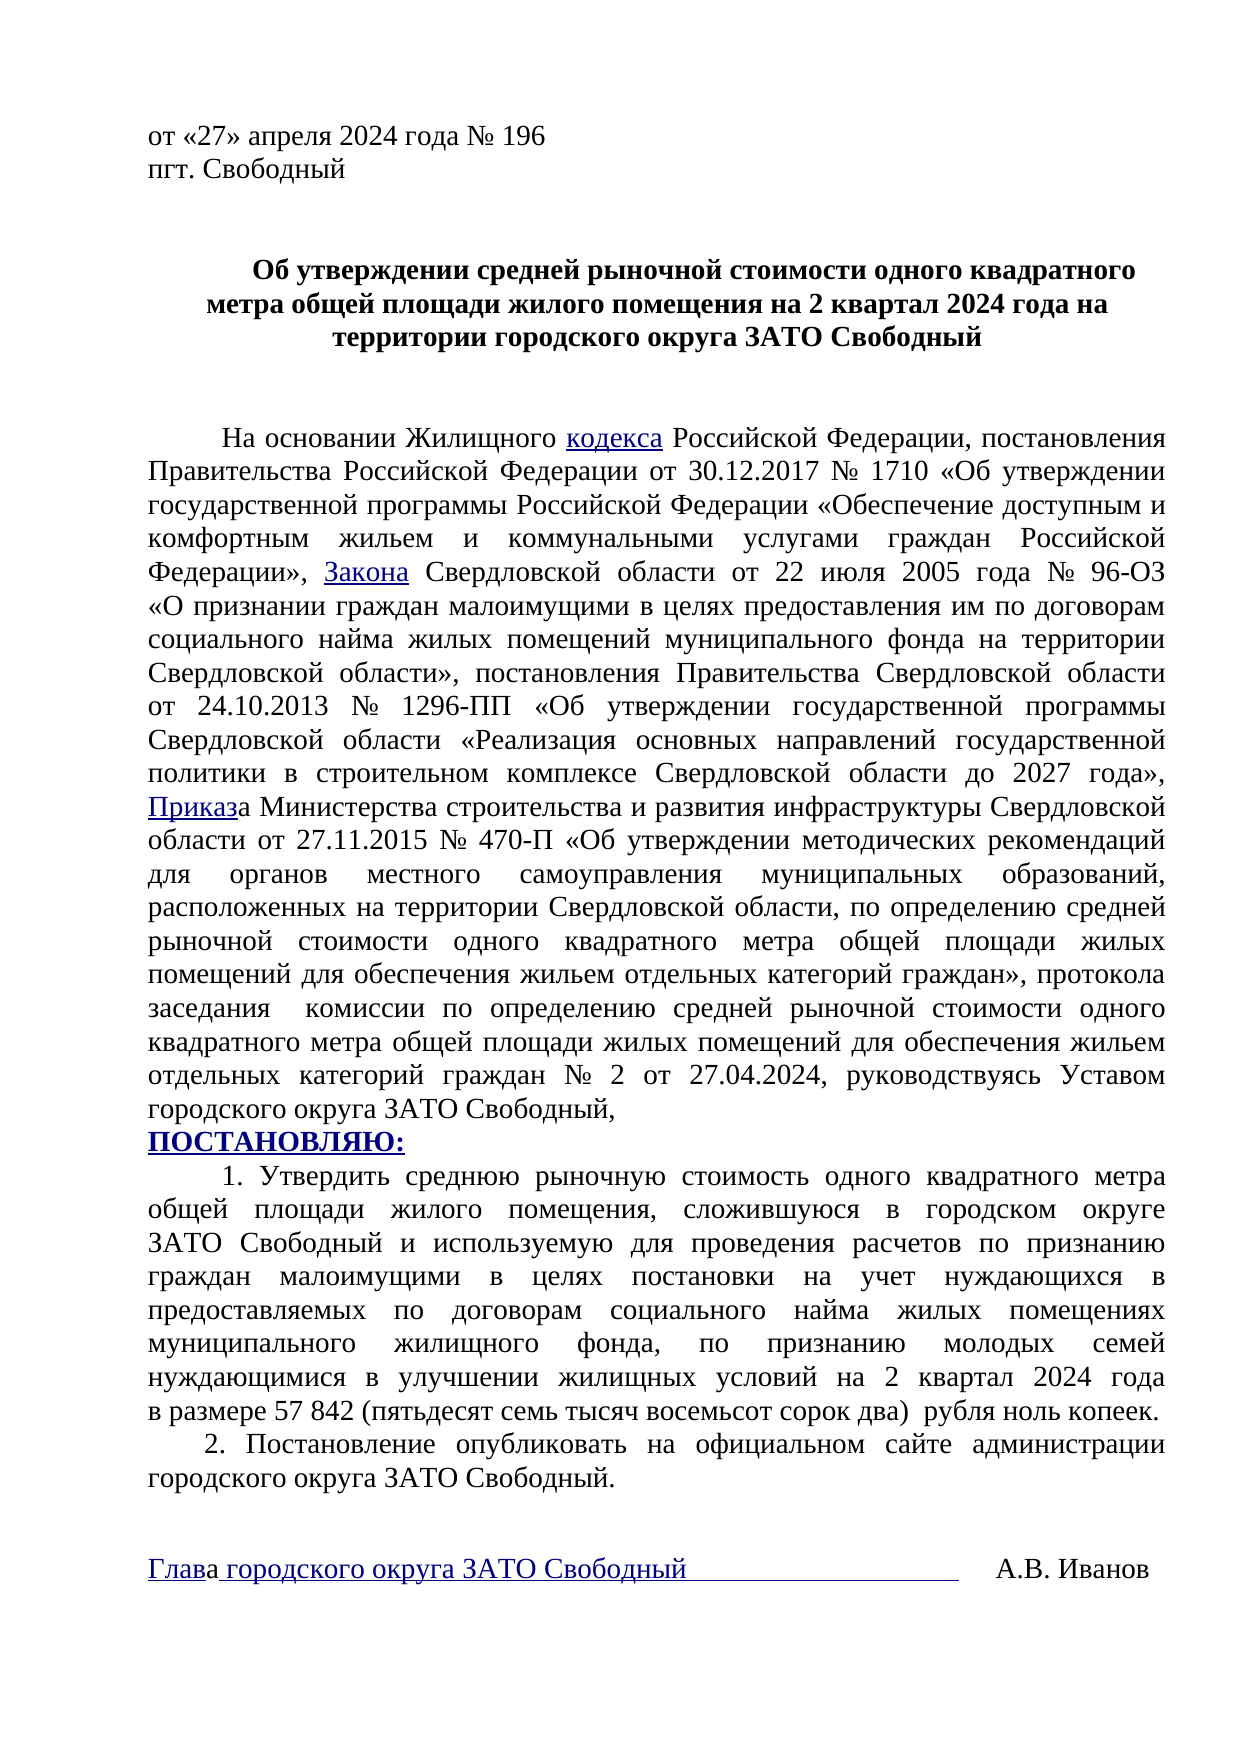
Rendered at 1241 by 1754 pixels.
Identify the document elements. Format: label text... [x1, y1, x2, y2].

text пгт. Свободный [148, 152, 1167, 185]
text 2. Постановление опубликовать на официальном сайте администрации городского округа ЗАТО Свободный. [148, 1426, 1167, 1493]
text На основании Жилищного кодекса Российской Федерации, постановления Правительства Российской Федерации от 30.12.2017 № 1710 «Об утверждении государственной программы Российской Федерации «Обеспечение доступным и комфортным жильем и коммунальными услугами граждан Российской Федерации», Закона Свердловской области от 22 июля 2005 года № 96-ОЗ «О признании граждан малоимущими в целях предоставления им по договорам социального найма жилых помещений муниципального фонда на территории Свердловской области», постановления Правительства Свердловской области от 24.10.2013 № 1296-ПП «Об утверждении государственной программы Свердловской области «Реализация основных направлений государственной политики в строительном комплексе Свердловской области до 2027 года», Приказа Министерства строительства и развития инфраструктуры Свердловской области от 27.11.2015 № 470-П «Об утверждении методических рекомендаций для органов местного самоуправления муниципальных образований, расположенных на территории Свердловской области, по определению средней рыночной стоимости одного квадратного метра общей площади жилых помещений для обеспечения жильем отдельных категорий граждан», протокола заседания комиссии по определению средней рыночной стоимости одного квадратного метра общей площади жилых помещений для обеспечения жильем отдельных категорий граждан № 2 от 27.04.2024, руководствуясь Уставом городского округа ЗАТО Свободный, [148, 420, 1167, 1124]
text Об утверждении средней рыночной стоимости одного квадратного метра общей площади жилого помещения на 2 квартал 2024 года на территории городского округа ЗАТО Свободный [148, 252, 1167, 353]
text ПОСТАНОВЛЯЮ: [148, 1124, 1167, 1158]
text от «27» апреля 2024 года № 196 [148, 118, 1167, 152]
text Глава городского округа ЗАТО Свободный А.В. Иванов [148, 1551, 1167, 1584]
text 1. Утвердить среднюю рыночную стоимость одного квадратного метра общей площади жилого помещения, сложившуюся в городском округе ЗАТО Свободный и используемую для проведения расчетов по признанию граждан малоимущими в целях постановки на учет нуждающихся в предоставляемых по договорам социального найма жилых помещениях муниципального жилищного фонда, по признанию молодых семей нуждающимися в улучшении жилищных условий на 2 квартал 2024 года в размере 57 842 (пятьдесят семь тысяч восемьсот сорок два) рубля ноль копеек. [148, 1158, 1167, 1426]
